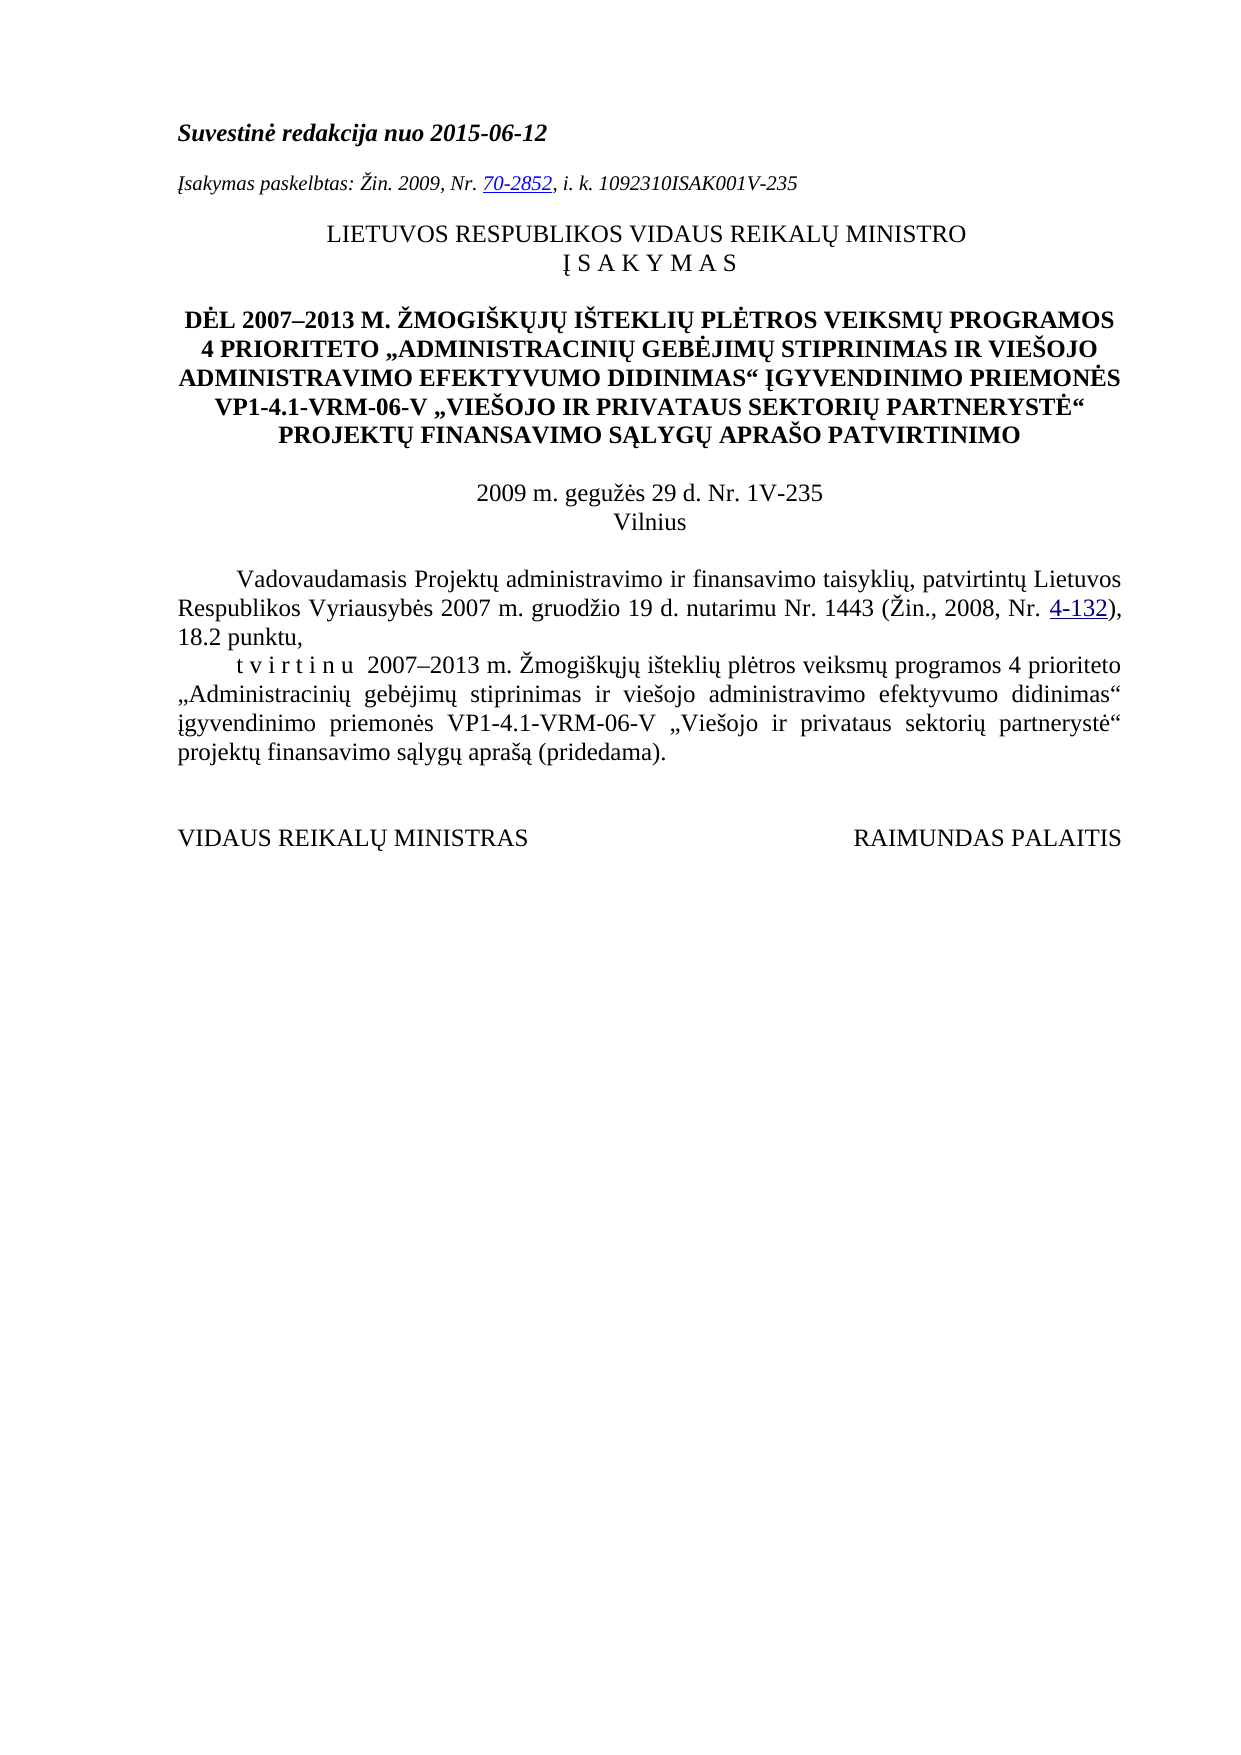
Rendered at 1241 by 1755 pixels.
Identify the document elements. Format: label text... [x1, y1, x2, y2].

text Vilnius [177, 507, 1122, 535]
text ĮSAKYMAS [177, 248, 1122, 277]
text Įsakymas paskelbtas: Žin. 2009, Nr. 70-2852, i. k. 1092310ISAK001V-235 [177, 171, 1122, 195]
text tvirtinu 2007–2013 m. Žmogiškųjų išteklių plėtros veiksmų programos 4 prioriteto „Administracinių gebėjimų stiprinimas ir viešojo administravimo efektyvumo didinimas“ įgyvendinimo priemonės VP1-4.1-VRM-06-V „Viešojo ir privataus sektorių partnerystė“ projektų finansavimo sąlygų aprašą (pridedama). [177, 650, 1122, 765]
text 2009 m. gegužės 29 d. Nr. 1V-235 [177, 478, 1122, 507]
text Suvestinė redakcija nuo 2015-06-12 [177, 118, 1122, 147]
text Vadovaudamasis Projektų administravimo ir finansavimo taisyklių, patvirtintų Lietuvos Respublikos Vyriausybės 2007 m. gruodžio 19 d. nutarimu Nr. 1443 (Žin., 2008, Nr. 4-132), 18.2 punktu, [177, 564, 1122, 650]
text LIETUVOS RESPUBLIKOS VIDAUS REIKALŲ MINISTRO [177, 219, 1122, 248]
text DĖL 2007–2013 M. ŽMOGIŠKŲJŲ IŠTEKLIŲ PLĖTROS VEIKSMŲ PROGRAMOS 4 PRIORITETO „ADMINISTRACINIŲ GEBĖJIMŲ STIPRINIMAS IR VIEŠOJO ADMINISTRAVIMO EFEKTYVUMO DIDINIMAS“ ĮGYVENDINIMO PRIEMONĖS VP1-4.1-VRM-06-V „VIEŠOJO IR PRIVATAUS SEKTORIŲ PARTNERYSTĖ“ PROJEKTŲ FINANSAVIMO SĄLYGŲ APRAŠO PATVIRTINIMO [177, 305, 1122, 449]
text VIDAUS REIKALŲ MINISTRAS RAIMUNDAS PALAITIS [177, 823, 1122, 852]
